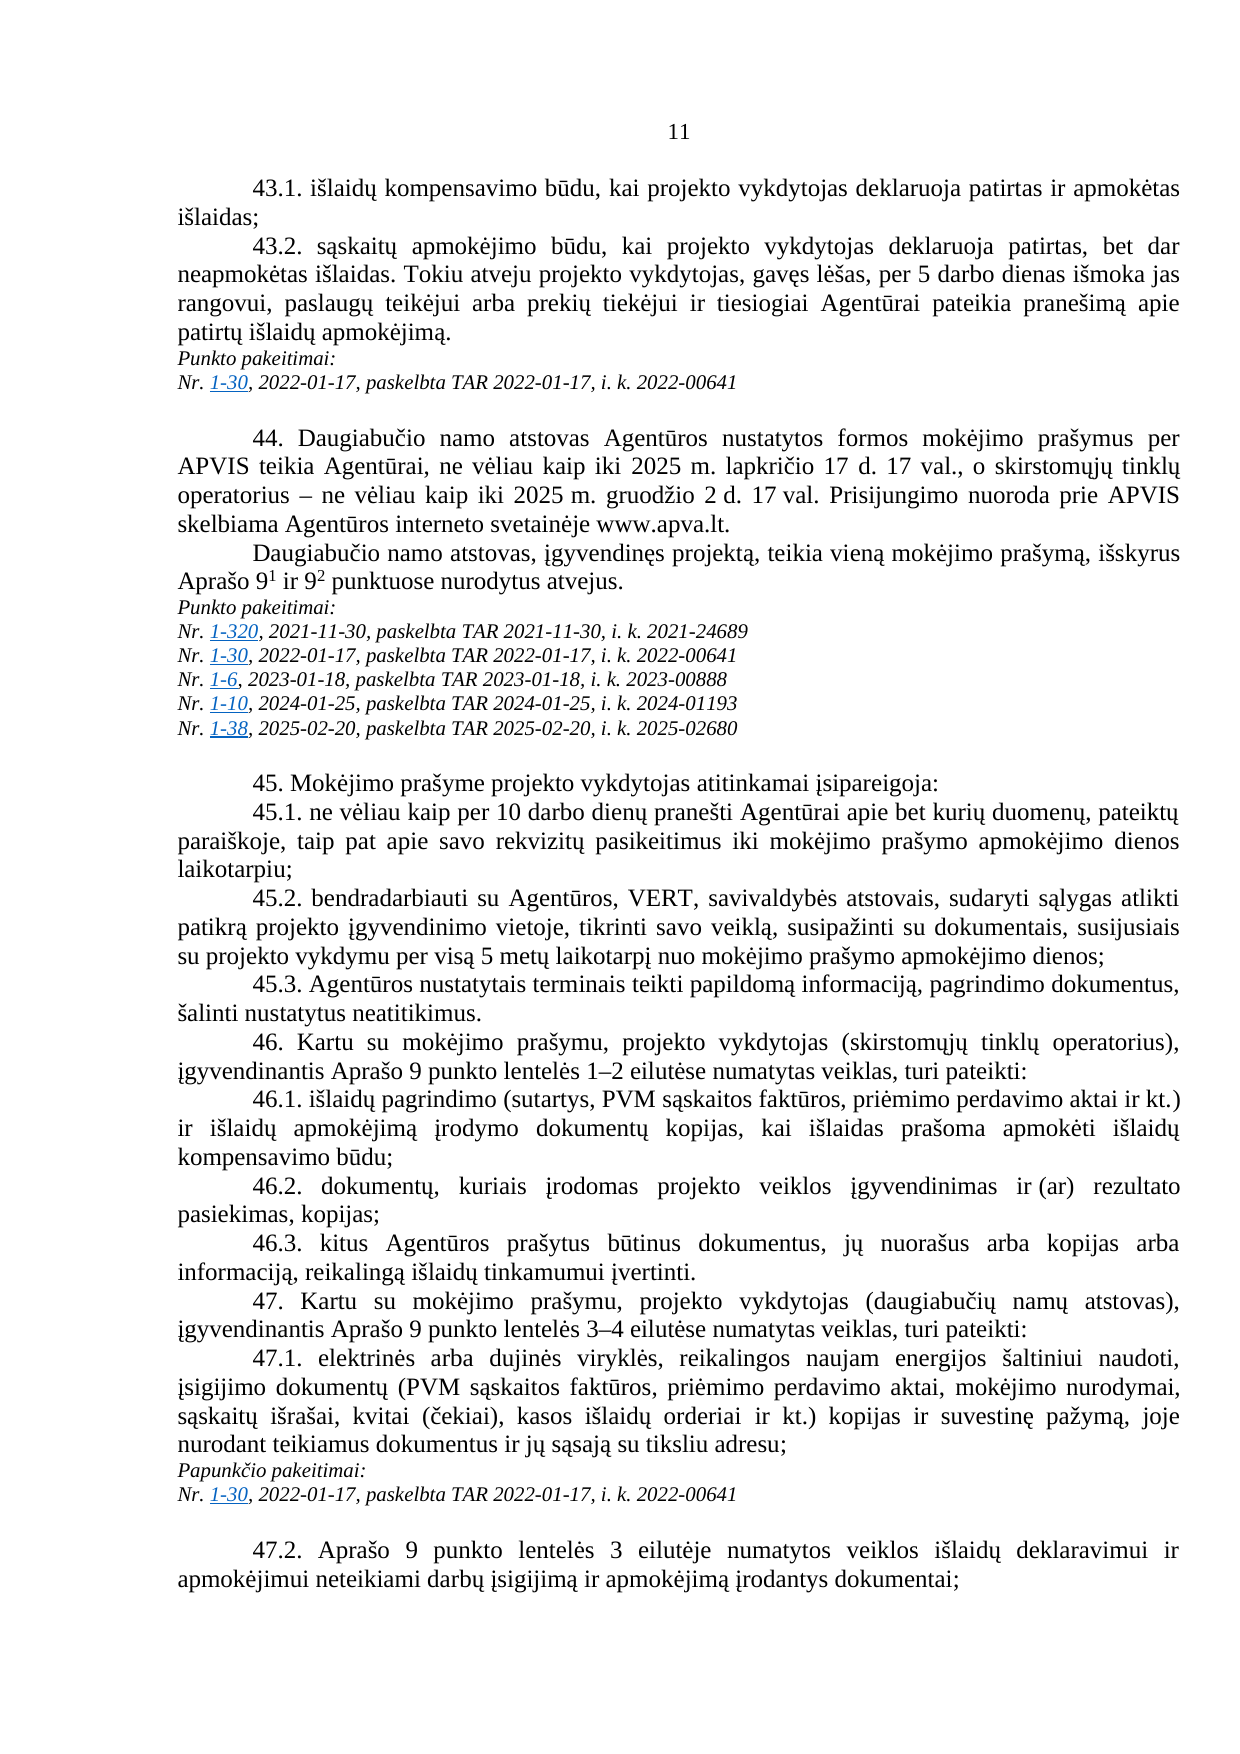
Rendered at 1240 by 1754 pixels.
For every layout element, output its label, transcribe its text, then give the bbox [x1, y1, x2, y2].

text 47.2. Aprašo 9 punkto lentelės 3 eilutėje numatytos veiklos išlaidų deklaravimui ir apmokėjimui neteikiami darbų įsigijimą ir apmokėjimą įrodantys dokumentai; [177, 1535, 1181, 1593]
text 46. Kartu su mokėjimo prašymu, projekto vykdytojas (skirstomųjų tinklų operatorius), įgyvendinantis Aprašo 9 punkto lentelės 1–2 eilutėse numatytas veiklas, turi pateikti: [177, 1027, 1181, 1084]
text Nr. 1-10, 2024-01-25, paskelbta TAR 2024-01-25, i. k. 2024-01193 [177, 691, 1181, 715]
text Daugiabučio namo atstovas, įgyvendinęs projektą, teikia vieną mokėjimo prašymą, išskyrus Aprašo 91 ir 92 punktuose nurodytus atvejus. [177, 538, 1181, 595]
text Nr. 1-30, 2022-01-17, paskelbta TAR 2022-01-17, i. k. 2022-00641 [177, 643, 1181, 667]
text 46.3. kitus Agentūros prašytus būtinus dokumentus, jų nuorašus arba kopijas arba informaciją, reikalingą išlaidų tinkamumui įvertinti. [177, 1228, 1181, 1286]
text Nr. 1-30, 2022-01-17, paskelbta TAR 2022-01-17, i. k. 2022-00641 [177, 1482, 1181, 1506]
text 45. Mokėjimo prašyme projekto vykdytojas atitinkamai įsipareigoja: [177, 768, 1181, 797]
text Nr. 1-6, 2023-01-18, paskelbta TAR 2023-01-18, i. k. 2023-00888 [177, 667, 1181, 691]
text Punkto pakeitimai: [177, 346, 1181, 370]
text 43.2. sąskaitų apmokėjimo būdu, kai projekto vykdytojas deklaruoja patirtas, bet dar neapmokėtas išlaidas. Tokiu atveju projekto vykdytojas, gavęs lėšas, per 5 darbo dienas išmoka jas rangovui, paslaugų teikėjui arba prekių tiekėjui ir tiesiogiai Agentūrai pateikia pranešimą apie patirtų išlaidų apmokėjimą. [177, 231, 1181, 346]
text 43.1. išlaidų kompensavimo būdu, kai projekto vykdytojas deklaruoja patirtas ir apmokėtas išlaidas; [177, 173, 1181, 231]
text Nr. 1-30, 2022-01-17, paskelbta TAR 2022-01-17, i. k. 2022-00641 [177, 370, 1181, 394]
text Papunkčio pakeitimai: [177, 1458, 1181, 1482]
text Nr. 1-320, 2021-11-30, paskelbta TAR 2021-11-30, i. k. 2021-24689 [177, 619, 1181, 643]
text 47. Kartu su mokėjimo prašymu, projekto vykdytojas (daugiabučių namų atstovas), įgyvendinantis Aprašo 9 punkto lentelės 3–4 eilutėse numatytas veiklas, turi pateikti: [177, 1286, 1181, 1343]
text 45.1. ne vėliau kaip per 10 darbo dienų pranešti Agentūrai apie bet kurių duomenų, pateiktų paraiškoje, taip pat apie savo rekvizitų pasikeitimus iki mokėjimo prašymo apmokėjimo dienos laikotarpiu; [177, 797, 1181, 883]
text Nr. 1-38, 2025-02-20, paskelbta TAR 2025-02-20, i. k. 2025-02680 [177, 715, 1181, 739]
text 46.1. išlaidų pagrindimo (sutartys, PVM sąskaitos faktūros, priėmimo perdavimo aktai ir kt.) ir išlaidų apmokėjimą įrodymo dokumentų kopijas, kai išlaidas prašoma apmokėti išlaidų kompensavimo būdu; [177, 1084, 1181, 1171]
text Punkto pakeitimai: [177, 595, 1181, 619]
text 47.1. elektrinės arba dujinės viryklės, reikalingos naujam energijos šaltiniui naudoti, įsigijimo dokumentų (PVM sąskaitos faktūros, priėmimo perdavimo aktai, mokėjimo nurodymai, sąskaitų išrašai, kvitai (čekiai), kasos išlaidų orderiai ir kt.) kopijas ir suvestinę pažymą, joje nurodant teikiamus dokumentus ir jų sąsają su tiksliu adresu; [177, 1343, 1181, 1458]
text 44. Daugiabučio namo atstovas Agentūros nustatytos formos mokėjimo prašymus per APVIS teikia Agentūrai, ne vėliau kaip iki 2025 m. lapkričio 17 d. 17 val., o skirstomųjų tinklų operatorius – ne vėliau kaip iki 2025 m. gruodžio 2 d. 17 val. Prisijungimo nuoroda prie APVIS skelbiama Agentūros interneto svetainėje www.apva.lt. [177, 423, 1181, 538]
text 46.2. dokumentų, kuriais įrodomas projekto veiklos įgyvendinimas ir (ar) rezultato pasiekimas, kopijas; [177, 1171, 1181, 1228]
text 45.2. bendradarbiauti su Agentūros, VERT, savivaldybės atstovais, sudaryti sąlygas atlikti patikrą projekto įgyvendinimo vietoje, tikrinti savo veiklą, susipažinti su dokumentais, susijusiais su projekto vykdymu per visą 5 metų laikotarpį nuo mokėjimo prašymo apmokėjimo dienos; [177, 883, 1181, 969]
text 45.3. Agentūros nustatytais terminais teikti papildomą informaciją, pagrindimo dokumentus, šalinti nustatytus neatitikimus. [177, 969, 1181, 1027]
